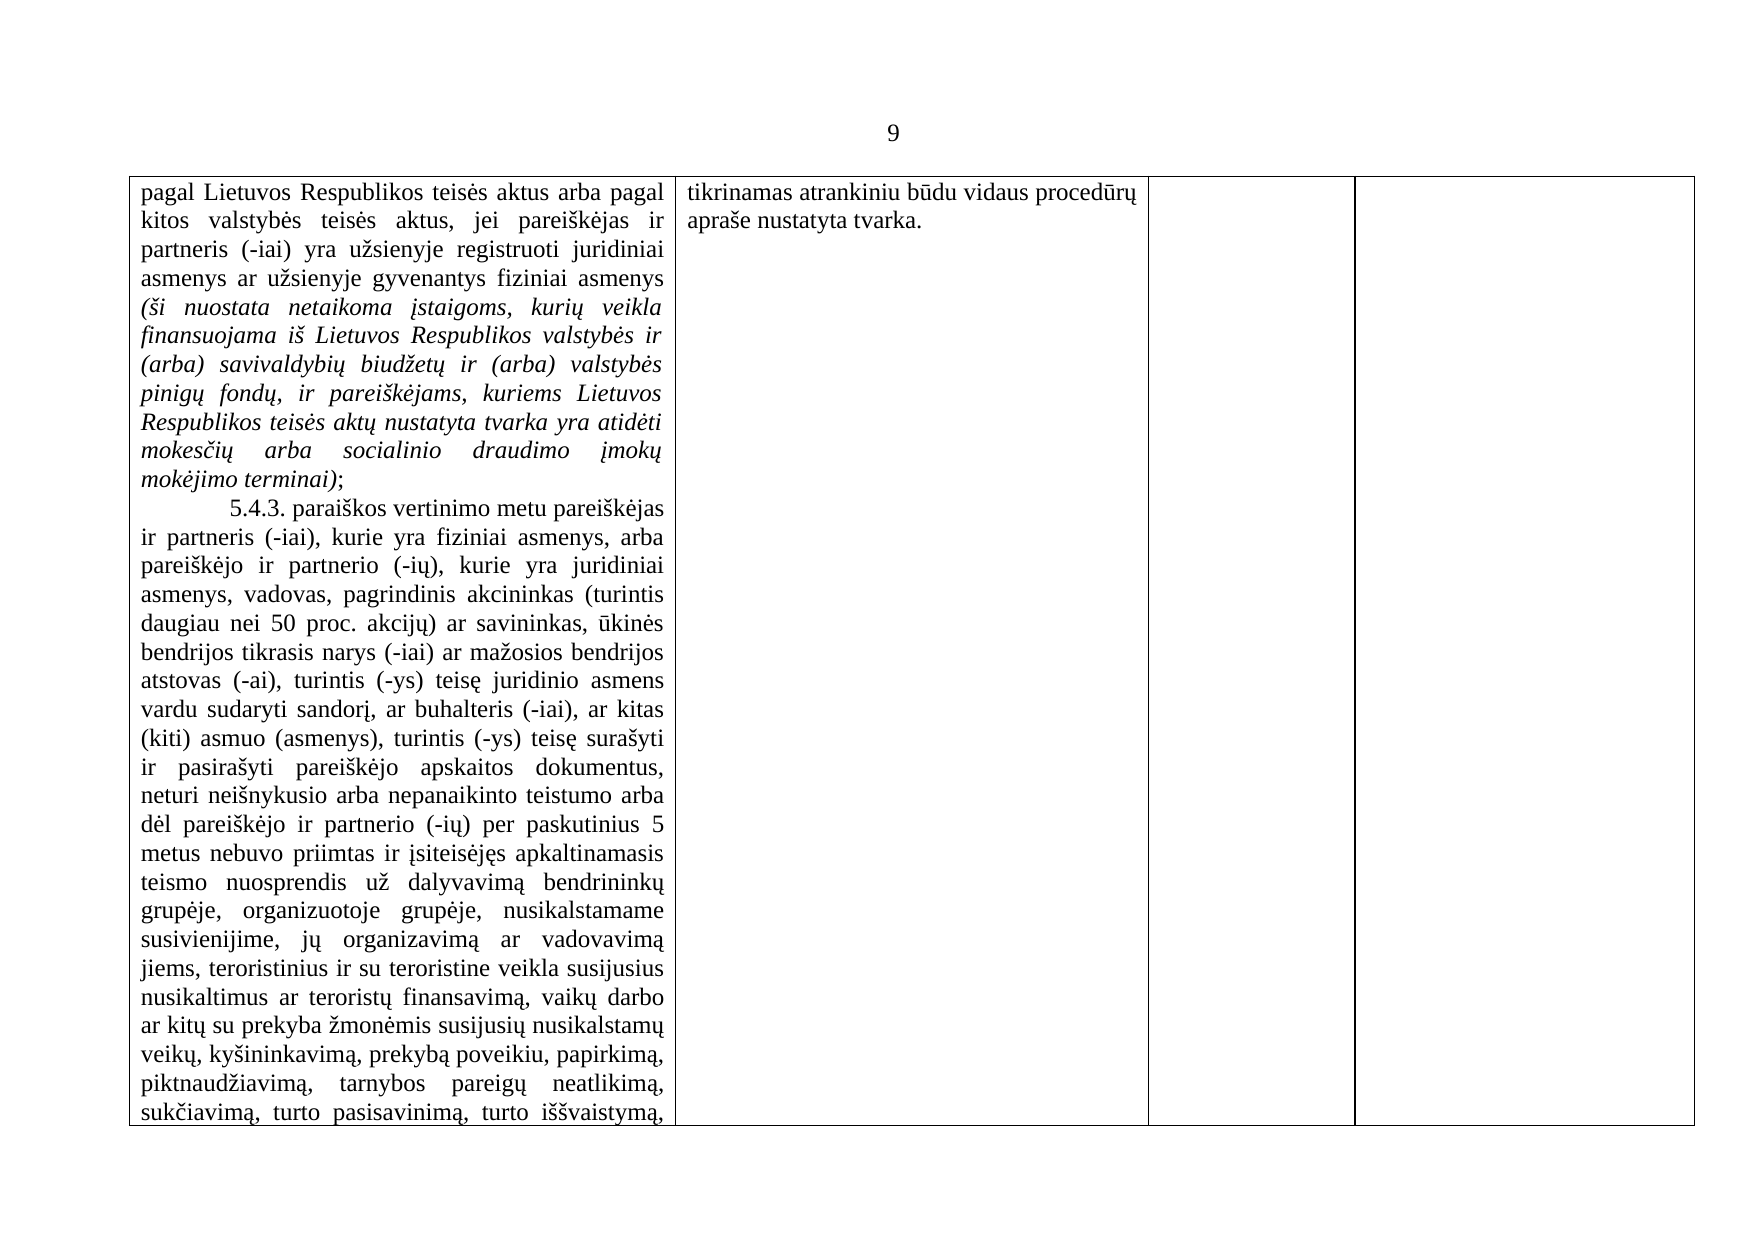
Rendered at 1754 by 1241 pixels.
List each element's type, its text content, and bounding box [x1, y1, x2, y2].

table_cell pagal Lietuvos Respublikos teisės aktus arba pagal kitos valstybės teisės aktus, jei pareiškėjas ir partneris (-iai) yra užsienyje registruoti juridiniai asmenys ar užsienyje gyvenantys fiziniai asmenys (ši nuostata netaikoma įstaigoms, kurių veikla finansuojama iš Lietuvos Respublikos valstybės ir (arba) savivaldybių biudžetų ir (arba) valstybės pinigų fondų, ir pareiškėjams, kuriems Lietuvos Respublikos teisės aktų nustatyta tvarka yra atidėti mokesčių arba socialinio draudimo įmokų mokėjimo terminai); 5.4.3. paraiškos vertinimo metu pareiškėjas ir partneris (-iai), kurie yra fiziniai asmenys, arba pareiškėjo ir partnerio (-ių), kurie yra juridiniai asmenys, vadovas, pagrindinis akcininkas (turintis daugiau nei 50 proc. akcijų) ar savininkas, ūkinės bendrijos tikrasis narys (-iai) ar mažosios bendrijos atstovas (-ai), turintis (-ys) teisę juridinio asmens vardu sudaryti sandorį, ar buhalteris (-iai), ar kitas (kiti) asmuo (asmenys), turintis (-ys) teisę surašyti ir pasirašyti pareiškėjo apskaitos dokumentus, neturi neišnykusio arba nepanaikinto teistumo arba dėl pareiškėjo ir partnerio (-ių) per paskutinius 5 metus nebuvo priimtas ir įsiteisėjęs apkaltinamasis teismo nuosprendis už dalyvavimą bendrininkų grupėje, organizuotoje grupėje, nusikalstamame susivienijime, jų organizavimą ar vadovavimą jiems, teroristinius ir su teroristine veikla susijusius nusikaltimus ar teroristų finansavimą, vaikų darbo ar kitų su prekyba žmonėmis susijusių nusikalstamų veikų, kyšininkavimą, prekybą poveikiu, papirkimą, piktnaudžiavimą, tarnybos pareigų neatlikimą, sukčiavimą, turto pasisavinimą, turto iššvaistymą, [130, 177, 675, 1125]
table_cell [1149, 177, 1354, 1125]
table_cell tikrinamas atrankiniu būdu vidaus procedūrų apraše nustatyta tvarka. [676, 177, 1148, 1125]
table_cell [1356, 177, 1694, 1125]
